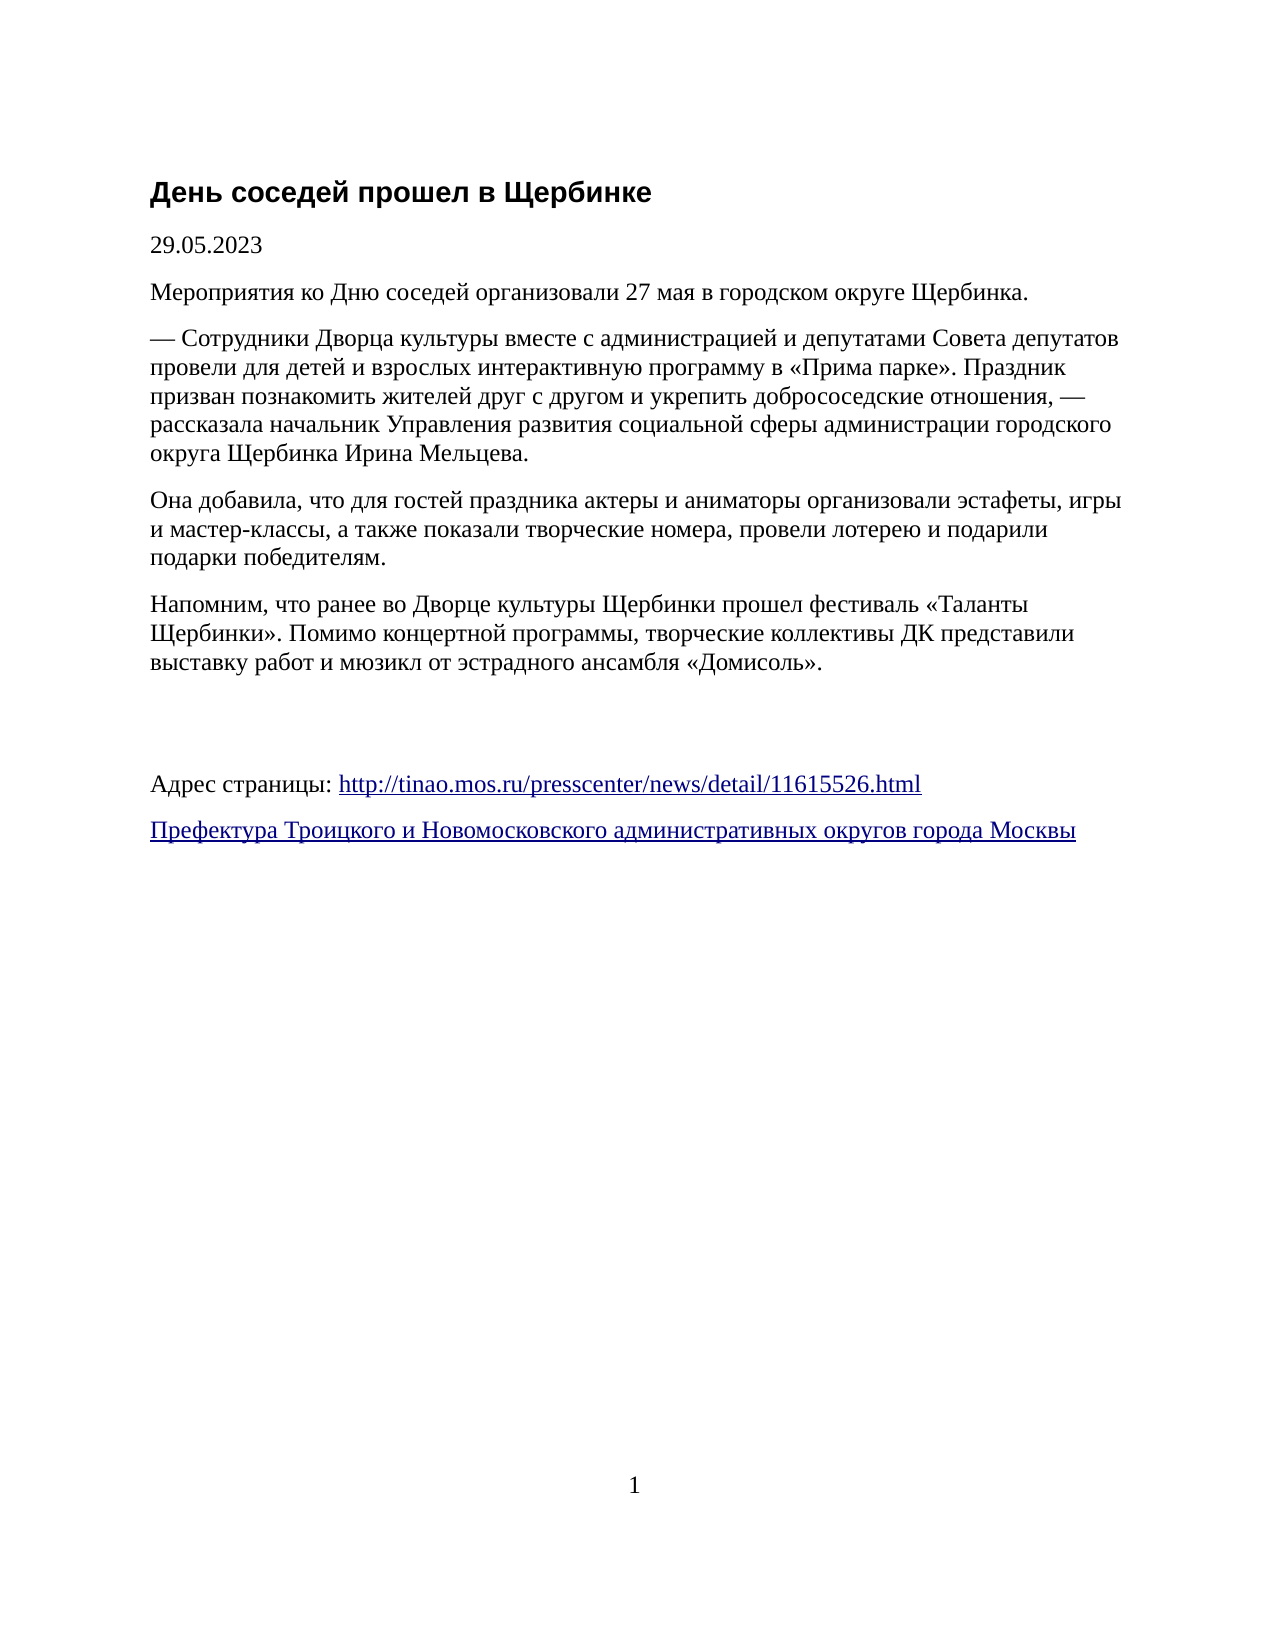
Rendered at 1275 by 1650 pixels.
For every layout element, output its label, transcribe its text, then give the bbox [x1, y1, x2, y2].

text 29.05.2023 [150, 230, 1125, 259]
subtitle День соседей прошел в Щербинке [150, 175, 1125, 208]
text Мероприятия ко Дню соседей организовали 27 мая в городском округе Щербинка. [150, 277, 1125, 305]
text Префектура Троицкого и Новомосковского административных округов города Москвы [150, 815, 1125, 844]
text Она добавила, что для гостей праздника актеры и аниматоры организовали эстафеты, игры и мастер-классы, а также показали творческие номера, провели лотерею и подарили подарки победителям. [150, 485, 1125, 571]
text Адрес страницы: http://tinao.mos.ru/presscenter/news/detail/11615526.html [150, 769, 1125, 797]
text Напомним, что ранее во Дворце культуры Щербинки прошел фестиваль «Таланты Щербинки». Помимо концертной программы, творческие коллективы ДК представили выставку работ и мюзикл от эстрадного ансамбля «Домисоль». [150, 589, 1125, 675]
text — Сотрудники Дворца культуры вместе с администрацией и депутатами Совета депутатов провели для детей и взрослых интерактивную программу в «Прима парке». Праздник призван познакомить жителей друг с другом и укрепить добрососедские отношения, — рассказала начальник Управления развития социальной сферы администрации городского округа Щербинка Ирина Мельцева. [150, 323, 1125, 467]
